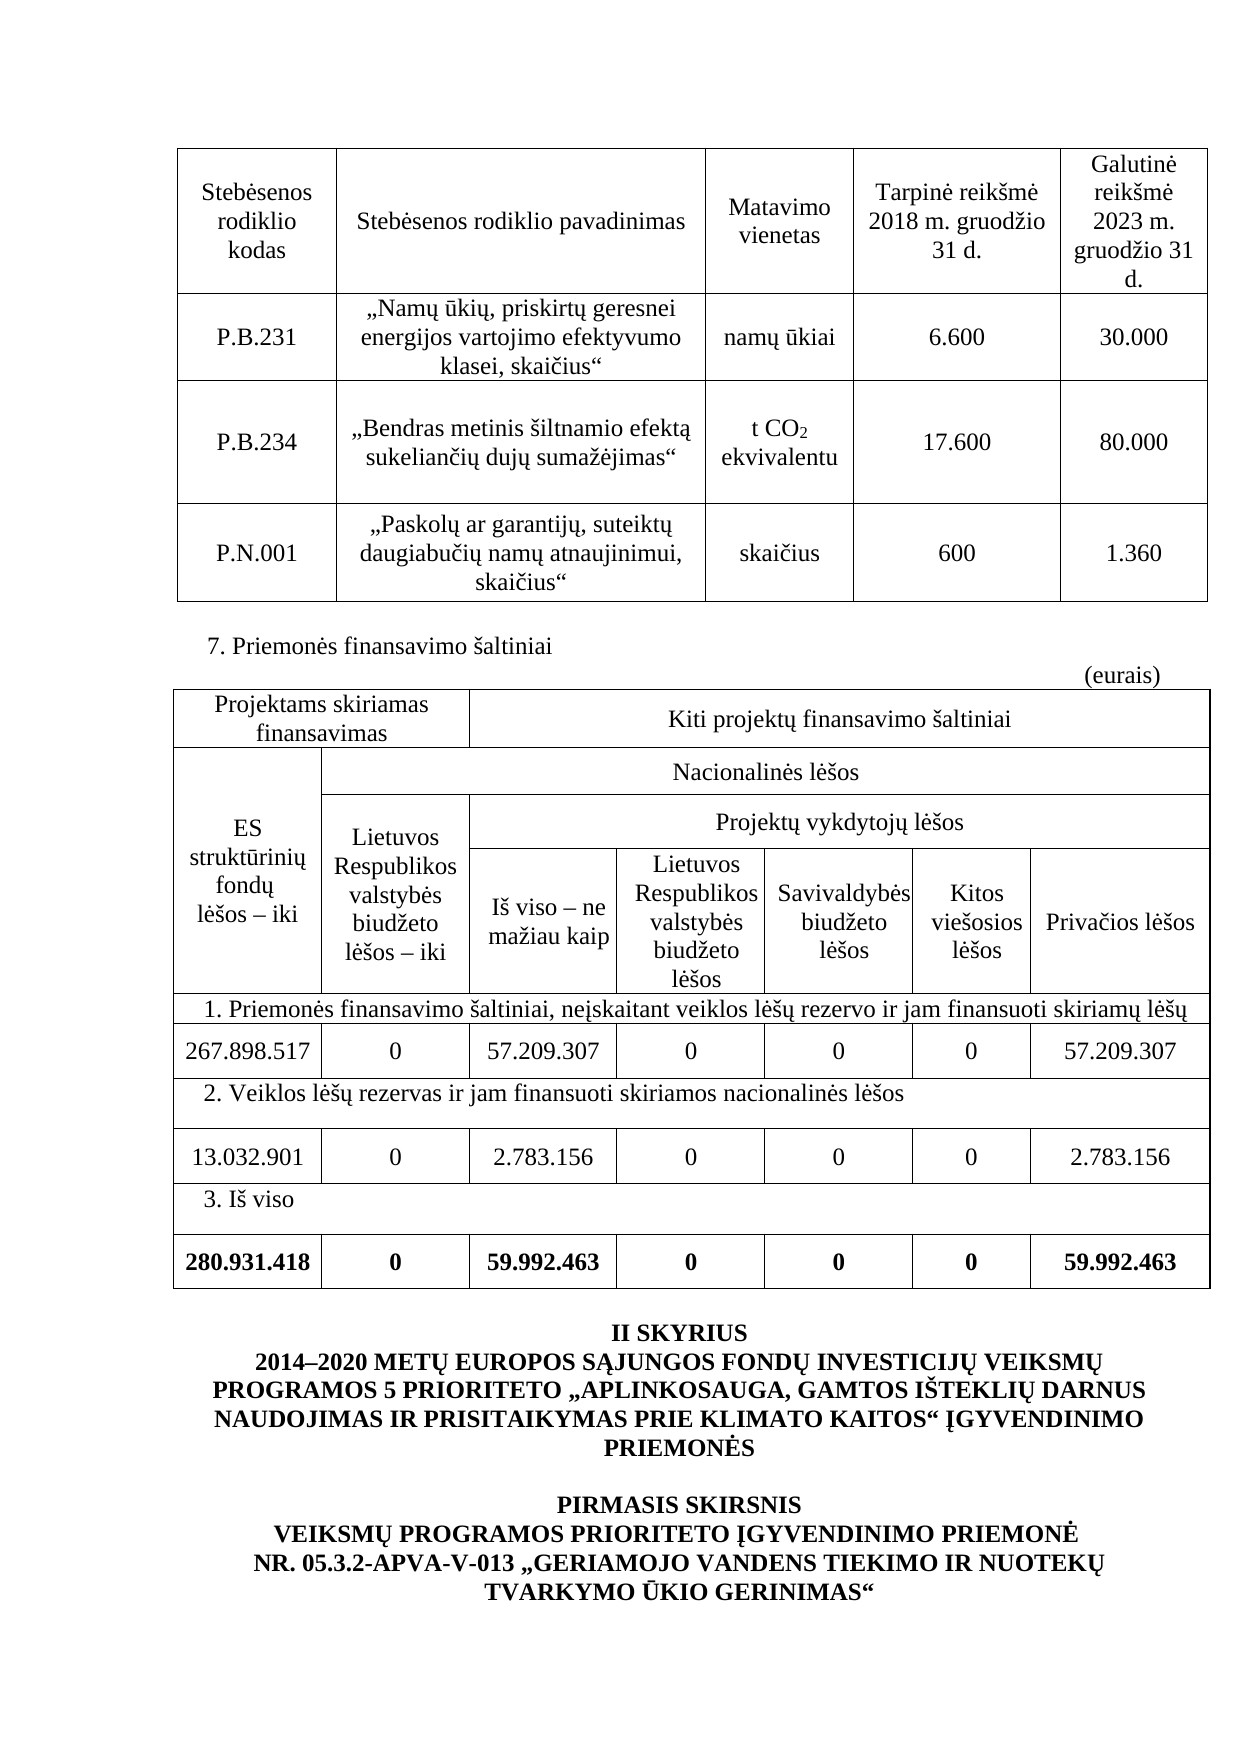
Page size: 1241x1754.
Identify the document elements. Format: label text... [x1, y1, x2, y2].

table_cell 0 [765, 1024, 912, 1077]
text II SKYRIUS [177, 1318, 1181, 1347]
table_cell 1.360 [1061, 504, 1207, 601]
table_cell t CO2 ekvivalentu [706, 381, 853, 503]
table_header Tarpinė reikšmė 2018 m. gruodžio 31 d. [854, 149, 1060, 292]
table_header Galutinė reikšmė 2023 m. gruodžio 31 d. [1061, 149, 1207, 292]
table_cell 0 [617, 1235, 764, 1288]
table_cell 3. Iš viso [174, 1184, 1209, 1233]
table_cell P.N.001 [178, 504, 336, 601]
table_cell 0 [617, 1129, 764, 1183]
table_cell 59.992.463 [1031, 1235, 1209, 1288]
table_cell 0 [913, 1024, 1030, 1077]
table_cell 57.209.307 [470, 1024, 616, 1077]
table_cell Iš viso – ne mažiau kaip [470, 849, 616, 993]
table_header Kiti projektų finansavimo šaltiniai [470, 690, 1209, 747]
text VEIKSMŲ PROGRAMOS PRIORITETO ĮGYVENDINIMO PRIEMONĖ NR. 05.3.2-APVA-V-013 „GERIAMOJO Vandens tiekimo ir nuotekų tvarkymo ūkio gerinimas“ [177, 1519, 1181, 1606]
table_header Matavimo vienetas [706, 149, 853, 292]
table_cell „Namų ūkių, priskirtų geresnei energijos vartojimo efektyvumo klasei, skaičius“ [337, 294, 705, 380]
table_cell „Paskolų ar garantijų, suteiktų daugiabučių namų atnaujinimui, skaičius“ [337, 504, 705, 601]
text PIRMASIS SKIRSNIS [177, 1491, 1181, 1519]
table_cell 0 [322, 1024, 469, 1077]
table_cell 2.783.156 [470, 1129, 616, 1183]
table_cell 1. Priemonės finansavimo šaltiniai, neįskaitant veiklos lėšų rezervo ir jam finansuoti skiriamų lėšų [174, 994, 1209, 1023]
table_cell ES struktūrinių fondų lėšos – iki [174, 748, 321, 993]
table_cell 600 [854, 504, 1060, 601]
table_cell 0 [322, 1235, 469, 1288]
table_cell Projektų vykdytojų lėšos [470, 795, 1209, 848]
table_cell 80.000 [1061, 381, 1207, 503]
table_cell 13.032.901 [174, 1129, 321, 1183]
table_cell 6.600 [854, 294, 1060, 380]
text 7. Priemonės finansavimo šaltiniai [177, 631, 1181, 660]
table_cell Nacionalinės lėšos [322, 748, 1209, 794]
table_cell 0 [617, 1024, 764, 1077]
table_cell Lietuvos Respublikos valstybės biudžeto lėšos [617, 849, 764, 993]
table_cell 0 [913, 1235, 1030, 1288]
table_cell 2.783.156 [1031, 1129, 1209, 1183]
table_cell Kitos viešosios lėšos [913, 849, 1030, 993]
table_header Stebėsenos rodiklio kodas [178, 149, 336, 292]
table_cell 59.992.463 [470, 1235, 616, 1288]
table_cell 0 [765, 1129, 912, 1183]
table_cell P.B.234 [178, 381, 336, 503]
table_cell 0 [913, 1129, 1030, 1183]
table_cell 280.931.418 [174, 1235, 321, 1288]
text (eurais) [177, 660, 1196, 688]
table_cell Privačios lėšos [1031, 849, 1209, 993]
table_cell 267.898.517 [174, 1024, 321, 1077]
table_cell „Bendras metinis šiltnamio efektą sukeliančių dujų sumažėjimas“ [337, 381, 705, 503]
table_cell Savivaldybės biudžeto lėšos [765, 849, 912, 993]
table_cell 30.000 [1061, 294, 1207, 380]
text 2014–2020 METŲ EUROPOS SĄJUNGOS FONDŲ INVESTICIJŲ VEIKSMŲ PROGRAMOS 5 PRIORITETO „APLINKOSAUGA, GAMTOS IŠTEKLIŲ DARNUS NAUDOJIMAS IR PRISITAIKYMAS PRIE KLIMATO KAITOS“ ĮGYVENDINIMO PRIEMONĖS [177, 1347, 1181, 1462]
table_header Stebėsenos rodiklio pavadinimas [337, 149, 705, 292]
table_header Projektams skiriamas finansavimas [174, 690, 469, 747]
table_cell P.B.231 [178, 294, 336, 380]
table_cell Lietuvos Respublikos valstybės biudžeto lėšos – iki [322, 795, 469, 993]
table_cell 17.600 [854, 381, 1060, 503]
table_cell 2. Veiklos lėšų rezervas ir jam finansuoti skiriamos nacionalinės lėšos [174, 1079, 1209, 1128]
table_cell namų ūkiai [706, 294, 853, 380]
table_cell skaičius [706, 504, 853, 601]
table_cell 0 [765, 1235, 912, 1288]
table_cell 57.209.307 [1031, 1024, 1209, 1077]
table_cell 0 [322, 1129, 469, 1183]
